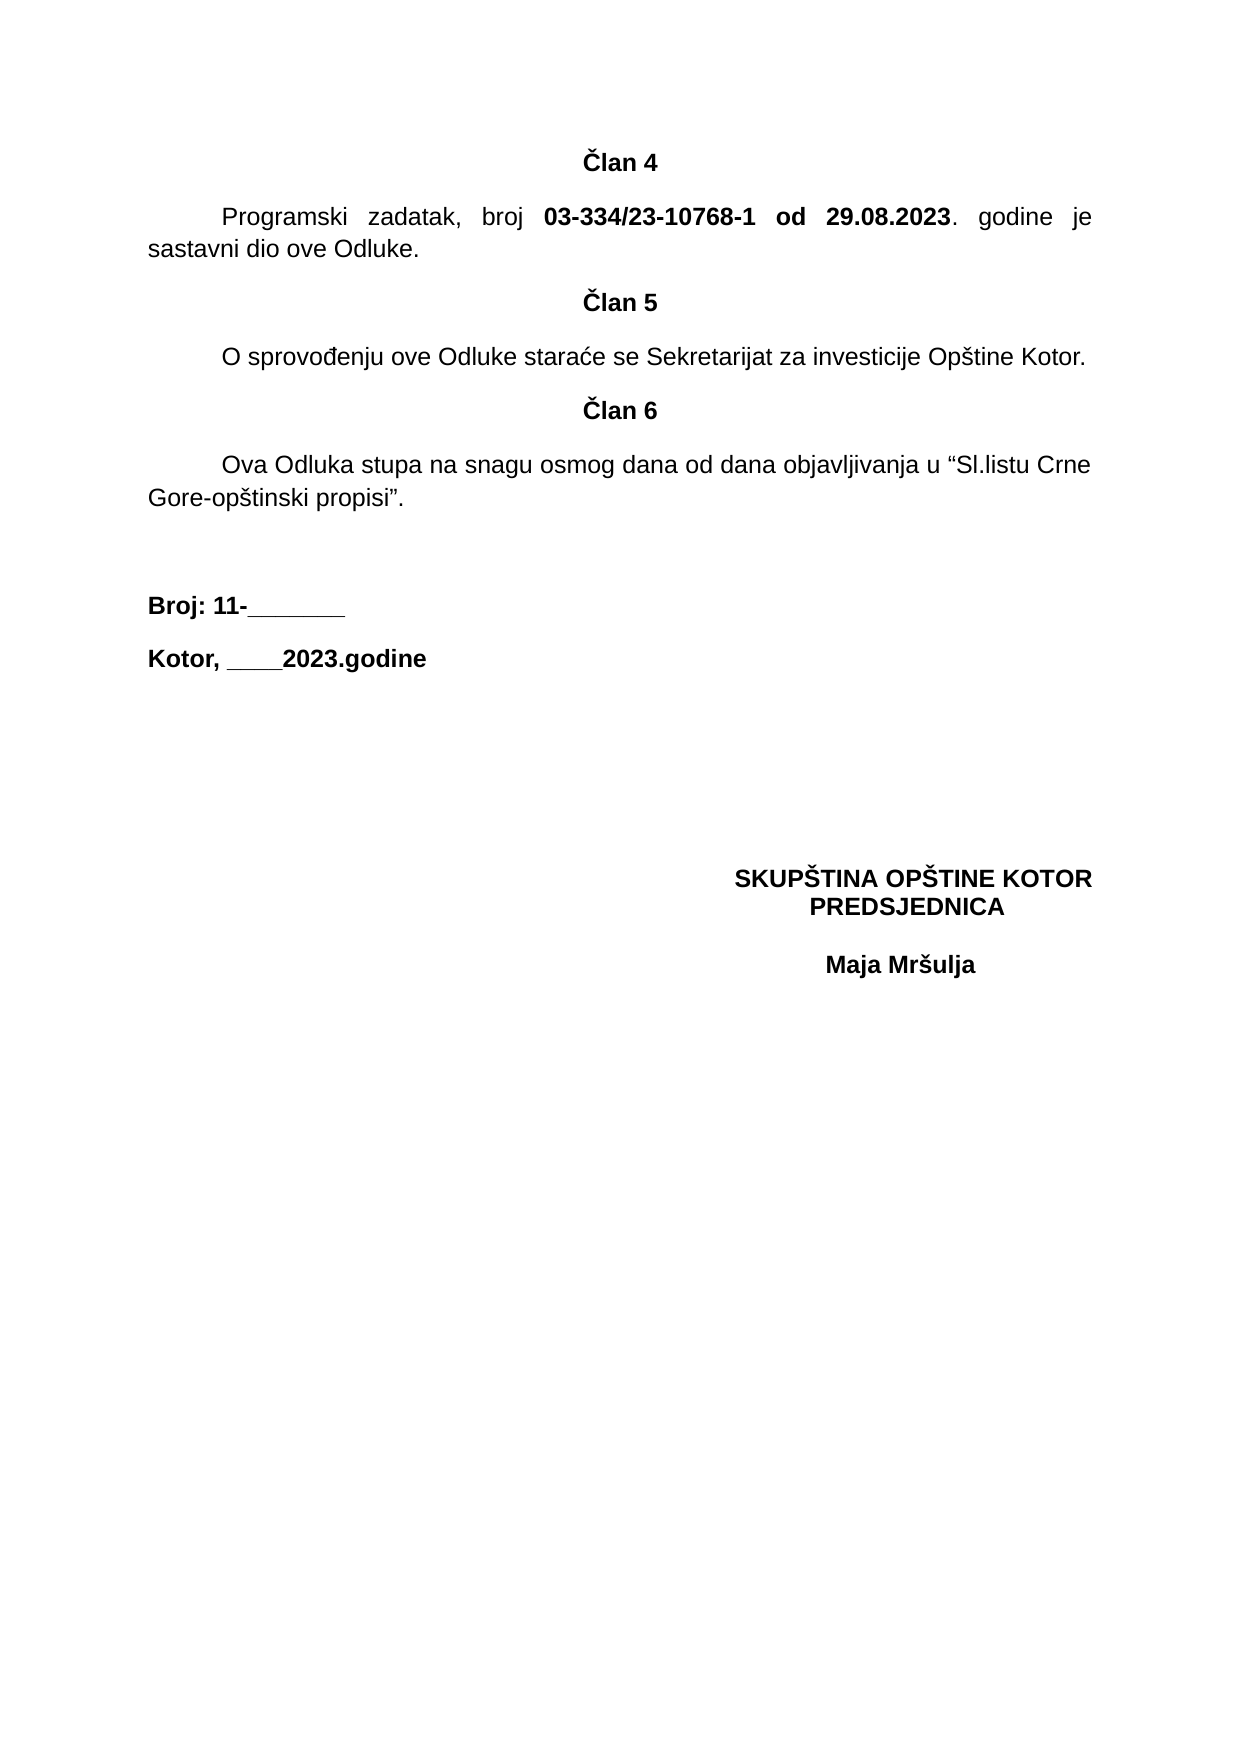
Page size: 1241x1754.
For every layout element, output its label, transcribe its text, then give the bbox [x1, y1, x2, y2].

text O sprovođenju ove Odluke staraće se Sekretarijat za investicije Opštine Kotor. [148, 342, 1093, 371]
text Programski zadatak, broj 03-334/23-10768-1 od 29.08.2023. godine je sastavni dio ove Odluke. [148, 201, 1093, 263]
text Član 6 [148, 396, 1093, 425]
text Kotor, ____2023.godine [148, 644, 1093, 673]
text Član 4 [148, 148, 1093, 176]
text Maja Mršulja [148, 950, 1093, 978]
text Član 5 [148, 288, 1093, 317]
text SKUPŠTINA OPŠTINE KOTOR [148, 863, 1093, 892]
text Broj: 11-_______ [148, 591, 1093, 619]
text Ova Odluka stupa na snagu osmog dana od dana objavljivanja u “Sl.listu Crne Gore-opštinski propisi”. [148, 450, 1093, 512]
text PREDSJEDNICA [148, 892, 1093, 921]
